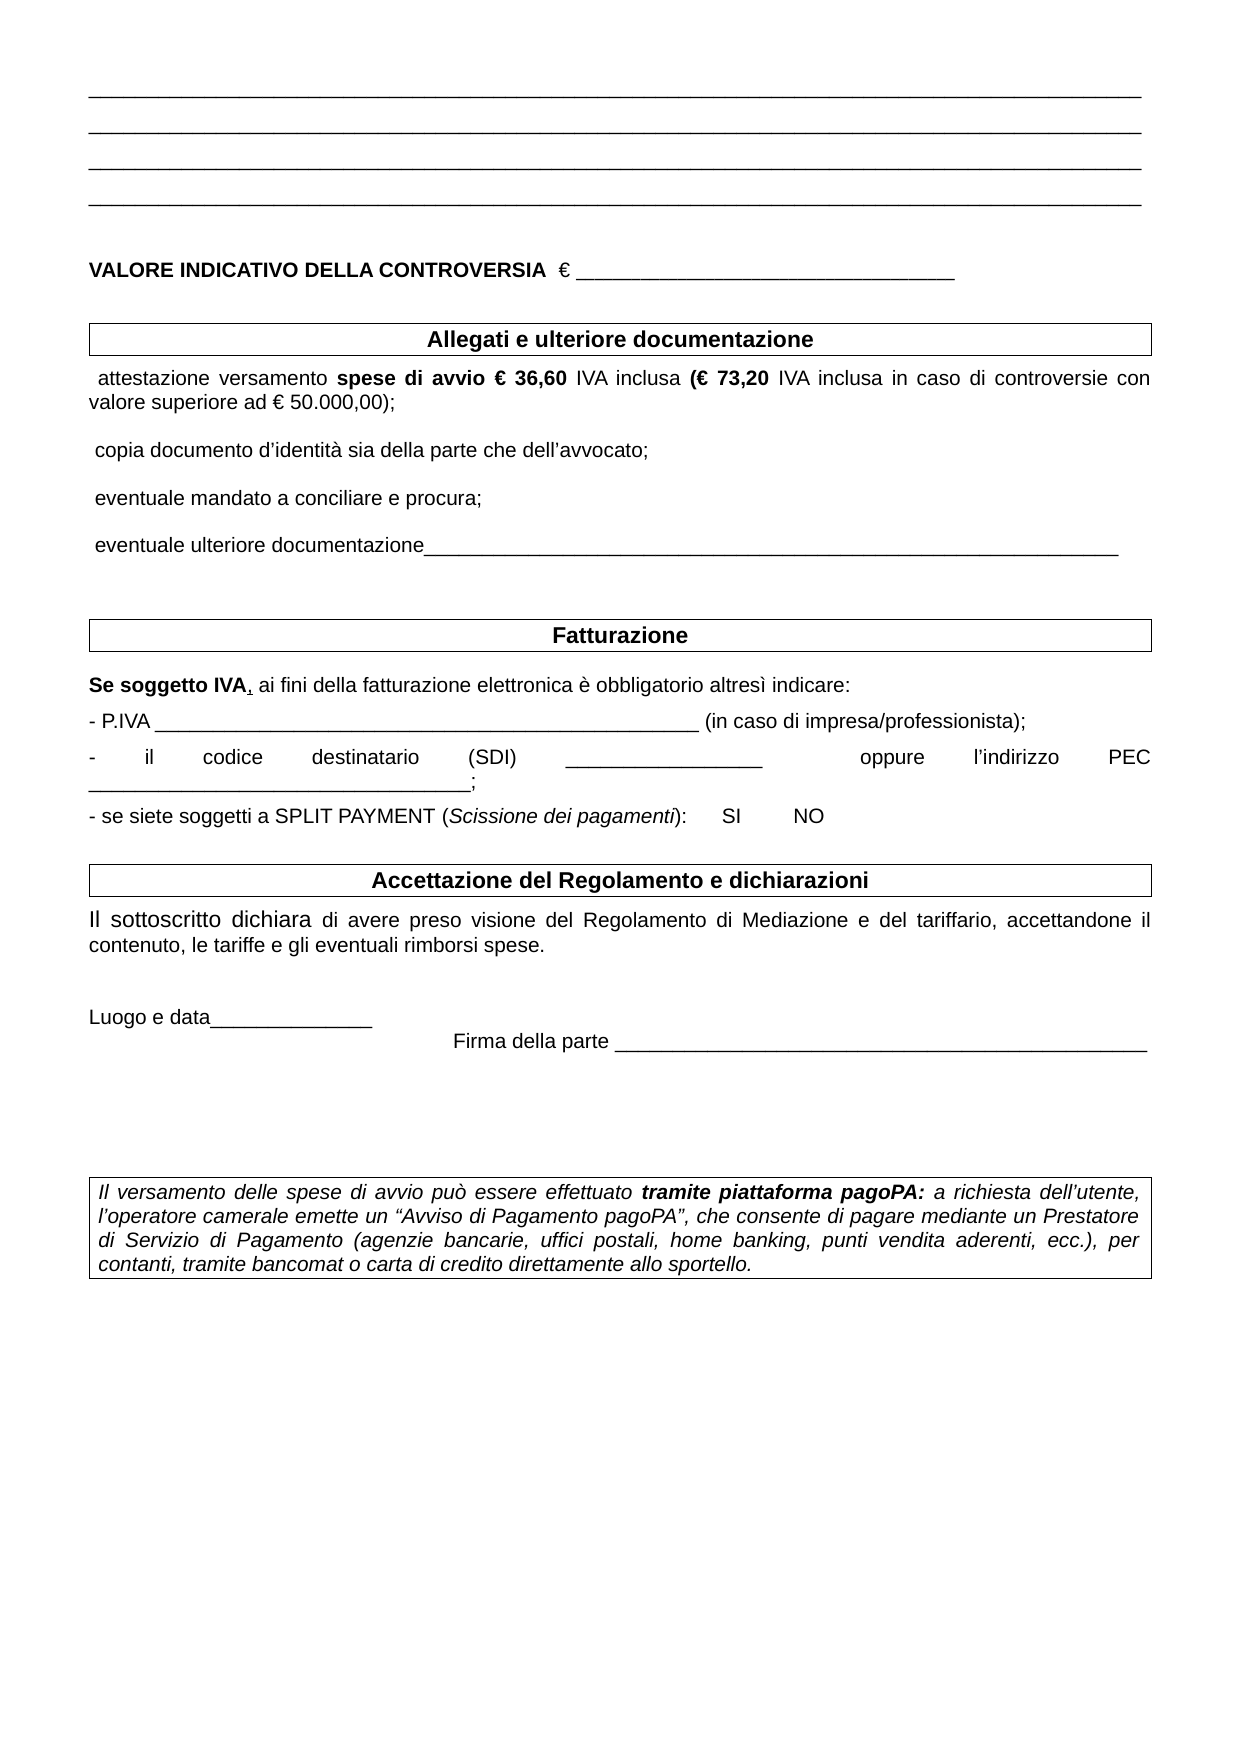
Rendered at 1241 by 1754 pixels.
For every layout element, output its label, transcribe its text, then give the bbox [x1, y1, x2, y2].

text attestazione versamento spese di avvio € 36,60 IVA inclusa (€ 73,20 IVA inclusa in caso di controversie con valore superiore ad € 50.000,00); [89, 366, 1152, 413]
text - il codice destinatario (SDI) _________________ oppure l’indirizzo PEC _________________________________; [89, 745, 1152, 793]
text Il versamento delle spese di avvio può essere effettuato tramite piattaforma pagoPA: a richiesta dell’utente, l’operatore camerale emette un “Avviso di Pagamento pagoPA”, che consente di pagare mediante un Prestatore di Servizio di Pagamento (agenzie bancarie, uffici postali, home banking, punti vendita aderenti, ecc.), per contanti, tramite bancomat o carta di credito direttamente allo sportello. [90, 1178, 1151, 1278]
text ___________________________________________________________________________________________ [89, 75, 1152, 99]
text - se siete soggetti a SPLIT PAYMENT (Scissione dei pagamenti): SI NO [89, 804, 1152, 828]
text ___________________________________________________________________________________________ [89, 147, 1152, 171]
text Fatturazione [90, 620, 1151, 651]
text Firma della parte ______________________________________________ [89, 1028, 1152, 1052]
text Luogo e data______________ [89, 1004, 1152, 1028]
text eventuale mandato a conciliare e procura; [89, 485, 1152, 509]
text Accettazione del Regolamento e dichiarazioni [90, 865, 1151, 896]
text VALORE INDICATIVO DELLA CONTROVERSIA € _________________________________________ [89, 255, 1152, 283]
text Il sottoscritto dichiara di avere preso visione del Regolamento di Mediazione e del tariffario, accettandone il contenuto, le tariffe e gli eventuali rimborsi spese. [89, 906, 1152, 957]
text ___________________________________________________________________________________________ [89, 183, 1152, 207]
text eventuale ulteriore documentazione____________________________________________________________ [89, 533, 1152, 557]
text copia documento d’identità sia della parte che dell’avvocato; [89, 437, 1152, 461]
text ___________________________________________________________________________________________ [89, 111, 1152, 135]
text Allegati e ulteriore documentazione [90, 324, 1151, 355]
text Se soggetto IVA, ai fini della fatturazione elettronica è obbligatorio altresì indicare: [89, 673, 1152, 697]
text - P.IVA _______________________________________________ (in caso di impresa/professionista); [89, 709, 1152, 733]
